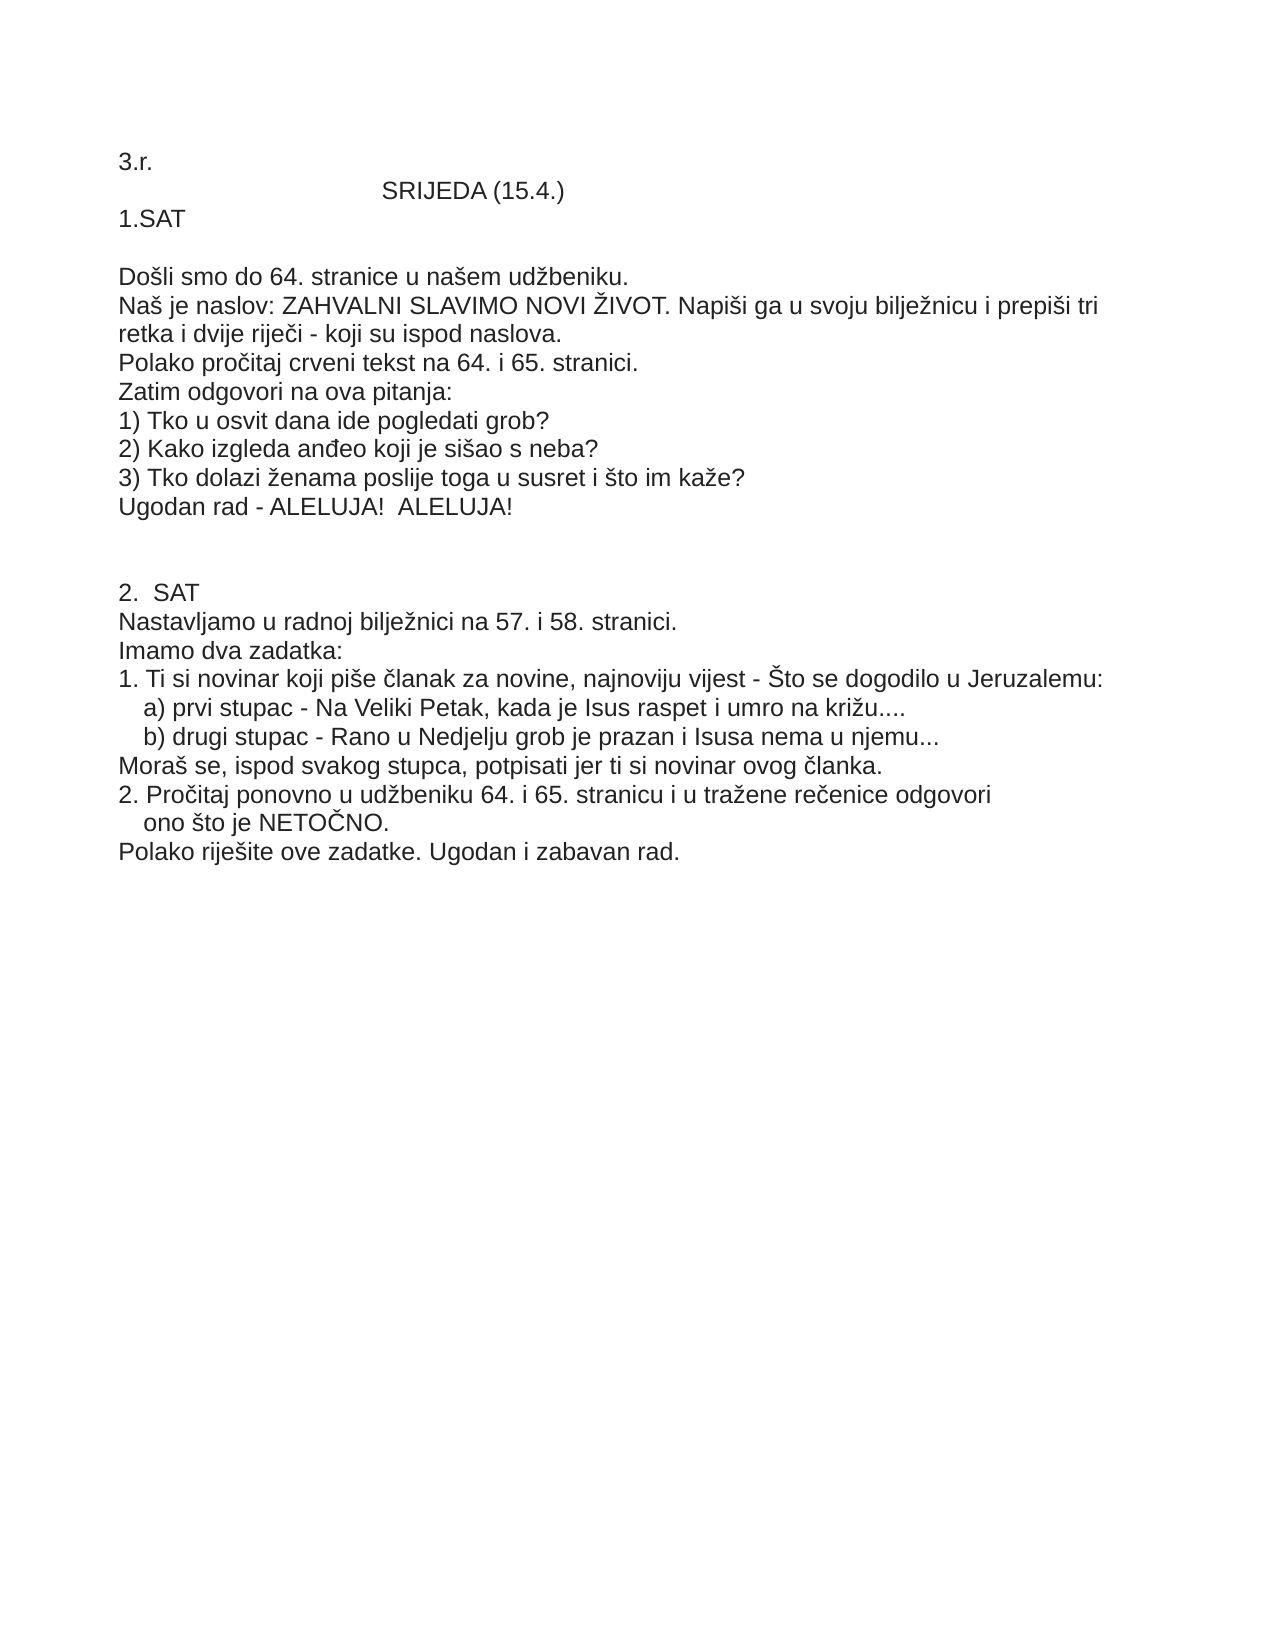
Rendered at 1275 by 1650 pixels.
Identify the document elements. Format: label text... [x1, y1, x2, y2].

text 1. Ti si novinar koji piše članak za novine, najnoviju vijest - Što se dogodilo u Jeruzalemu: [118, 664, 1157, 693]
text Došli smo do 64. stranice u našem udžbeniku. [118, 262, 1157, 291]
text a) prvi stupac - Na Veliki Petak, kada je Isus raspet i umro na križu.... [118, 693, 1157, 722]
text Moraš se, ispod svakog stupca, potpisati jer ti si novinar ovog članka. [118, 751, 1157, 779]
text Ugodan rad - ALELUJA! ALELUJA! [118, 492, 1157, 521]
text 1) Tko u osvit dana ide pogledati grob? [118, 406, 1157, 434]
text 2) Kako izgleda anđeo koji je sišao s neba? [118, 434, 1157, 463]
text ono što je NETOČNO. [118, 808, 1157, 837]
text SRIJEDA (15.4.) [118, 176, 1157, 204]
text Polako pročitaj crveni tekst na 64. i 65. stranici. [118, 348, 1157, 377]
text Zatim odgovori na ova pitanja: [118, 377, 1157, 406]
text 2. Pročitaj ponovno u udžbeniku 64. i 65. stranicu i u tražene rečenice odgovori [118, 779, 1157, 808]
text Polako riješite ove zadatke. Ugodan i zabavan rad. [118, 837, 1157, 866]
text 2. SAT [118, 578, 1157, 607]
text 3) Tko dolazi ženama poslije toga u susret i što im kaže? [118, 463, 1157, 492]
text Naš je naslov: ZAHVALNI SLAVIMO NOVI ŽIVOT. Napiši ga u svoju bilježnicu i prepiši tri retka i dvije riječi - koji su ispod naslova. [118, 291, 1157, 348]
text b) drugi stupac - Rano u Nedjelju grob je prazan i Isusa nema u njemu... [118, 722, 1157, 751]
text 3.r. [118, 147, 1157, 176]
text Imamo dva zadatka: [118, 636, 1157, 664]
text 1.SAT [118, 204, 1157, 233]
text Nastavljamo u radnoj bilježnici na 57. i 58. stranici. [118, 607, 1157, 636]
